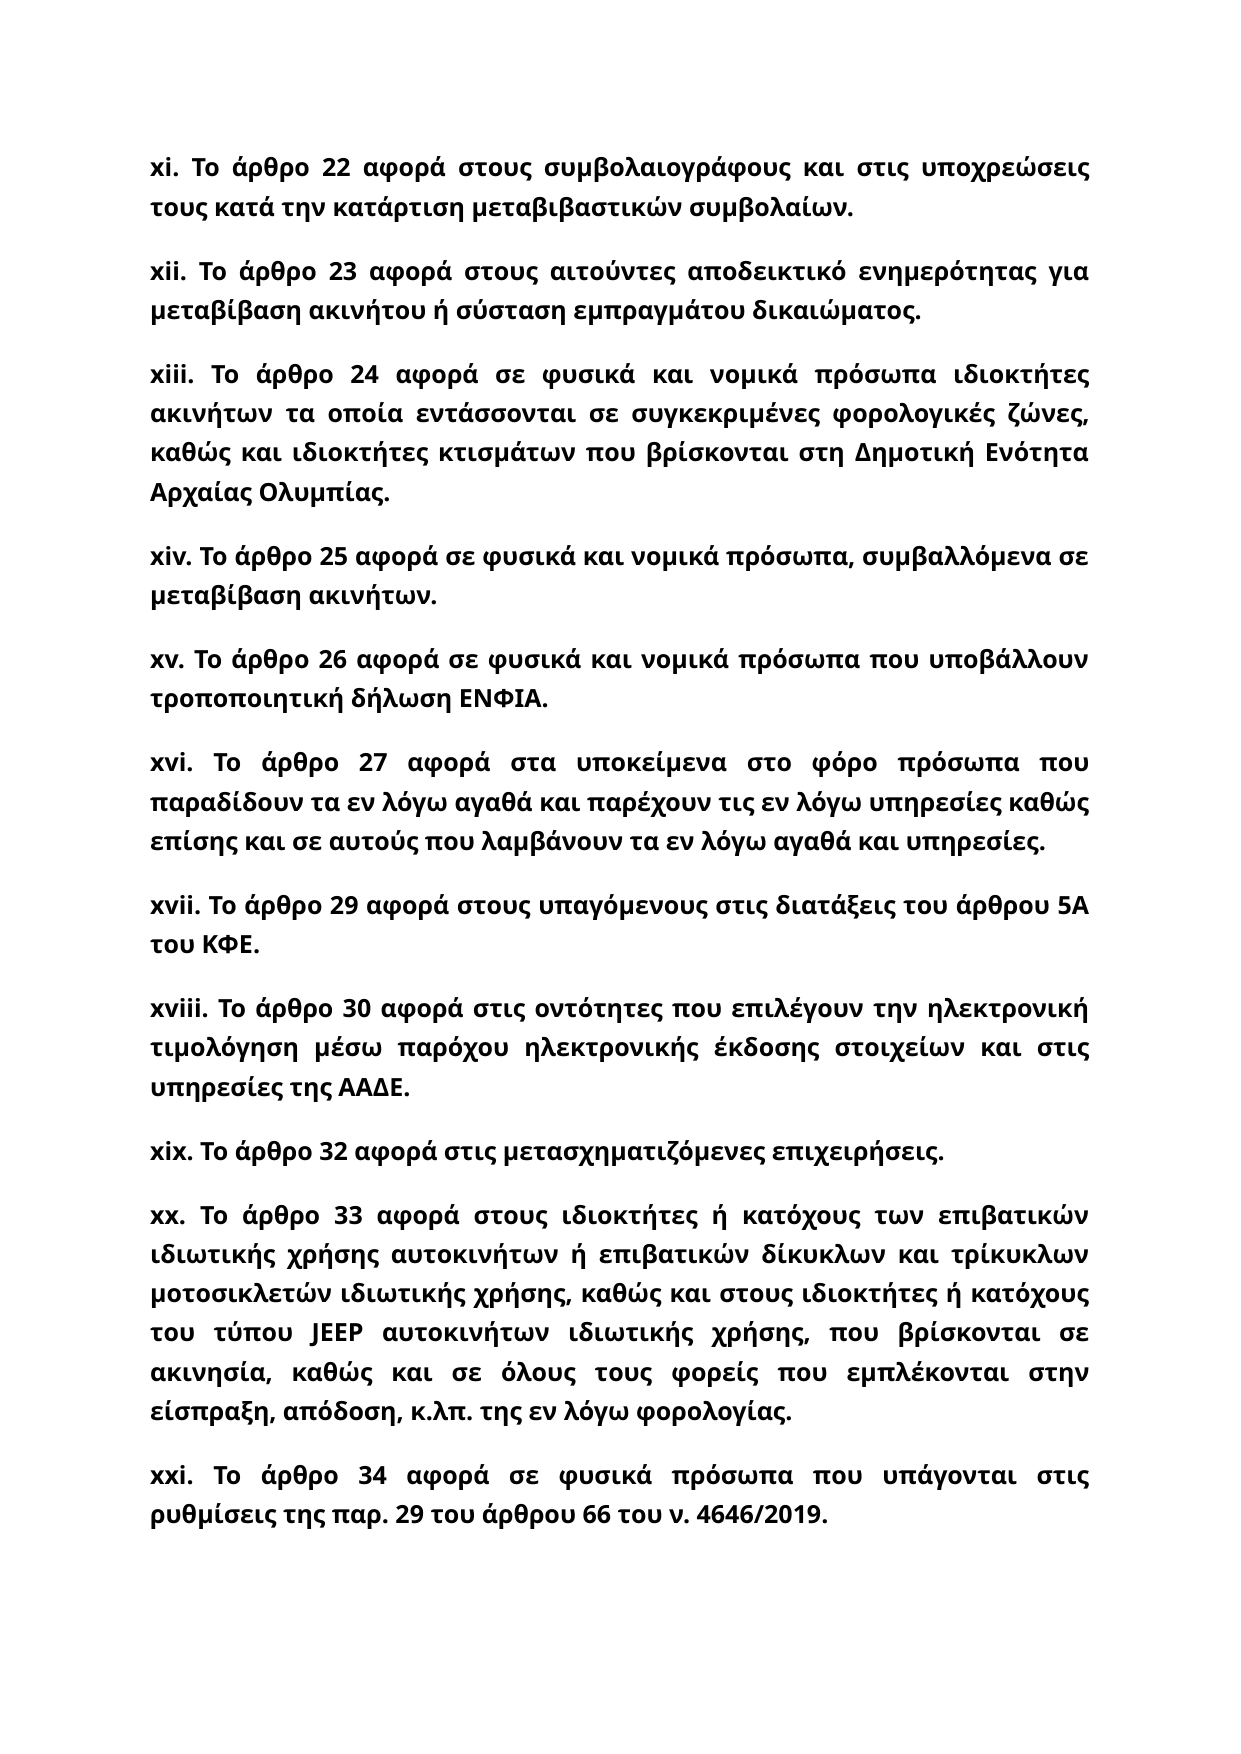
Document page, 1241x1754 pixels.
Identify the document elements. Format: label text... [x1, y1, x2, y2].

text xvi. Το άρθρο 27 αφορά στα υποκείμενα στο φόρο πρόσωπα που παραδίδουν τα εν λόγω αγαθά και παρέχουν τις εν λόγω υπηρεσίες καθώς επίσης και σε αυτούς που λαμβάνουν τα εν λόγω αγαθά και υπηρεσίες. [150, 745, 1090, 857]
text xii. To άρθρο 23 αφορά στους αιτούντες αποδεικτικό ενημερότητας για μεταβίβαση ακινήτου ή σύσταση εμπραγμάτου δικαιώματος. [150, 253, 1090, 327]
text xiii. Το άρθρο 24 αφορά σε φυσικά και νομικά πρόσωπα ιδιοκτήτες ακινήτων τα οποία εντάσσονται σε συγκεκριμένες φορολογικές ζώνες, καθώς και ιδιοκτήτες κτισμάτων που βρίσκονται στη Δημοτική Ενότητα Αρχαίας Ολυμπίας. [150, 357, 1090, 508]
text xv. Το άρθρο 26 αφορά σε φυσικά και νομικά πρόσωπα που υποβάλλουν τροποποιητική δήλωση ΕΝΦΙΑ. [150, 642, 1090, 715]
text xxi. Το άρθρο 34 αφορά σε φυσικά πρόσωπα που υπάγονται στις ρυθμίσεις της παρ. 29 του άρθρου 66 του ν. 4646/2019. [150, 1457, 1090, 1531]
text xviii. Το άρθρο 30 αφορά στις οντότητες που επιλέγουν την ηλεκτρονική τιμολόγηση μέσω παρόχου ηλεκτρονικής έκδοσης στοιχείων και στις υπηρεσίες της ΑΑΔΕ. [150, 991, 1090, 1103]
text xi. Το άρθρο 22 αφορά στους συμβολαιογράφους και στις υποχρεώσεις τους κατά την κατάρτιση μεταβιβαστικών συμβολαίων. [150, 150, 1090, 223]
text xix. Το άρθρο 32 αφορά στις μετασχηματιζόμενες επιχειρήσεις. [150, 1133, 1090, 1167]
text xiv. Το άρθρο 25 αφορά σε φυσικά και νομικά πρόσωπα, συμβαλλόμενα σε μεταβίβαση ακινήτων. [150, 538, 1090, 612]
text xx. Το άρθρο 33 αφορά στους ιδιοκτήτες ή κατόχους των επιβατικών ιδιωτικής χρήσης αυτοκινήτων ή επιβατικών δίκυκλων και τρίκυκλων μοτοσικλετών ιδιωτικής χρήσης, καθώς και στους ιδιοκτήτες ή κατόχους του τύπου JEEP αυτοκινήτων ιδιωτικής χρήσης, που βρίσκονται σε ακινησία, καθώς και σε όλους τους φορείς που εμπλέκονται στην είσπραξη, απόδοση, κ.λπ. της εν λόγω φορολογίας. [150, 1197, 1090, 1427]
text xvii. Το άρθρο 29 αφορά στους υπαγόμενους στις διατάξεις του άρθρου 5Α του ΚΦΕ. [150, 887, 1090, 961]
